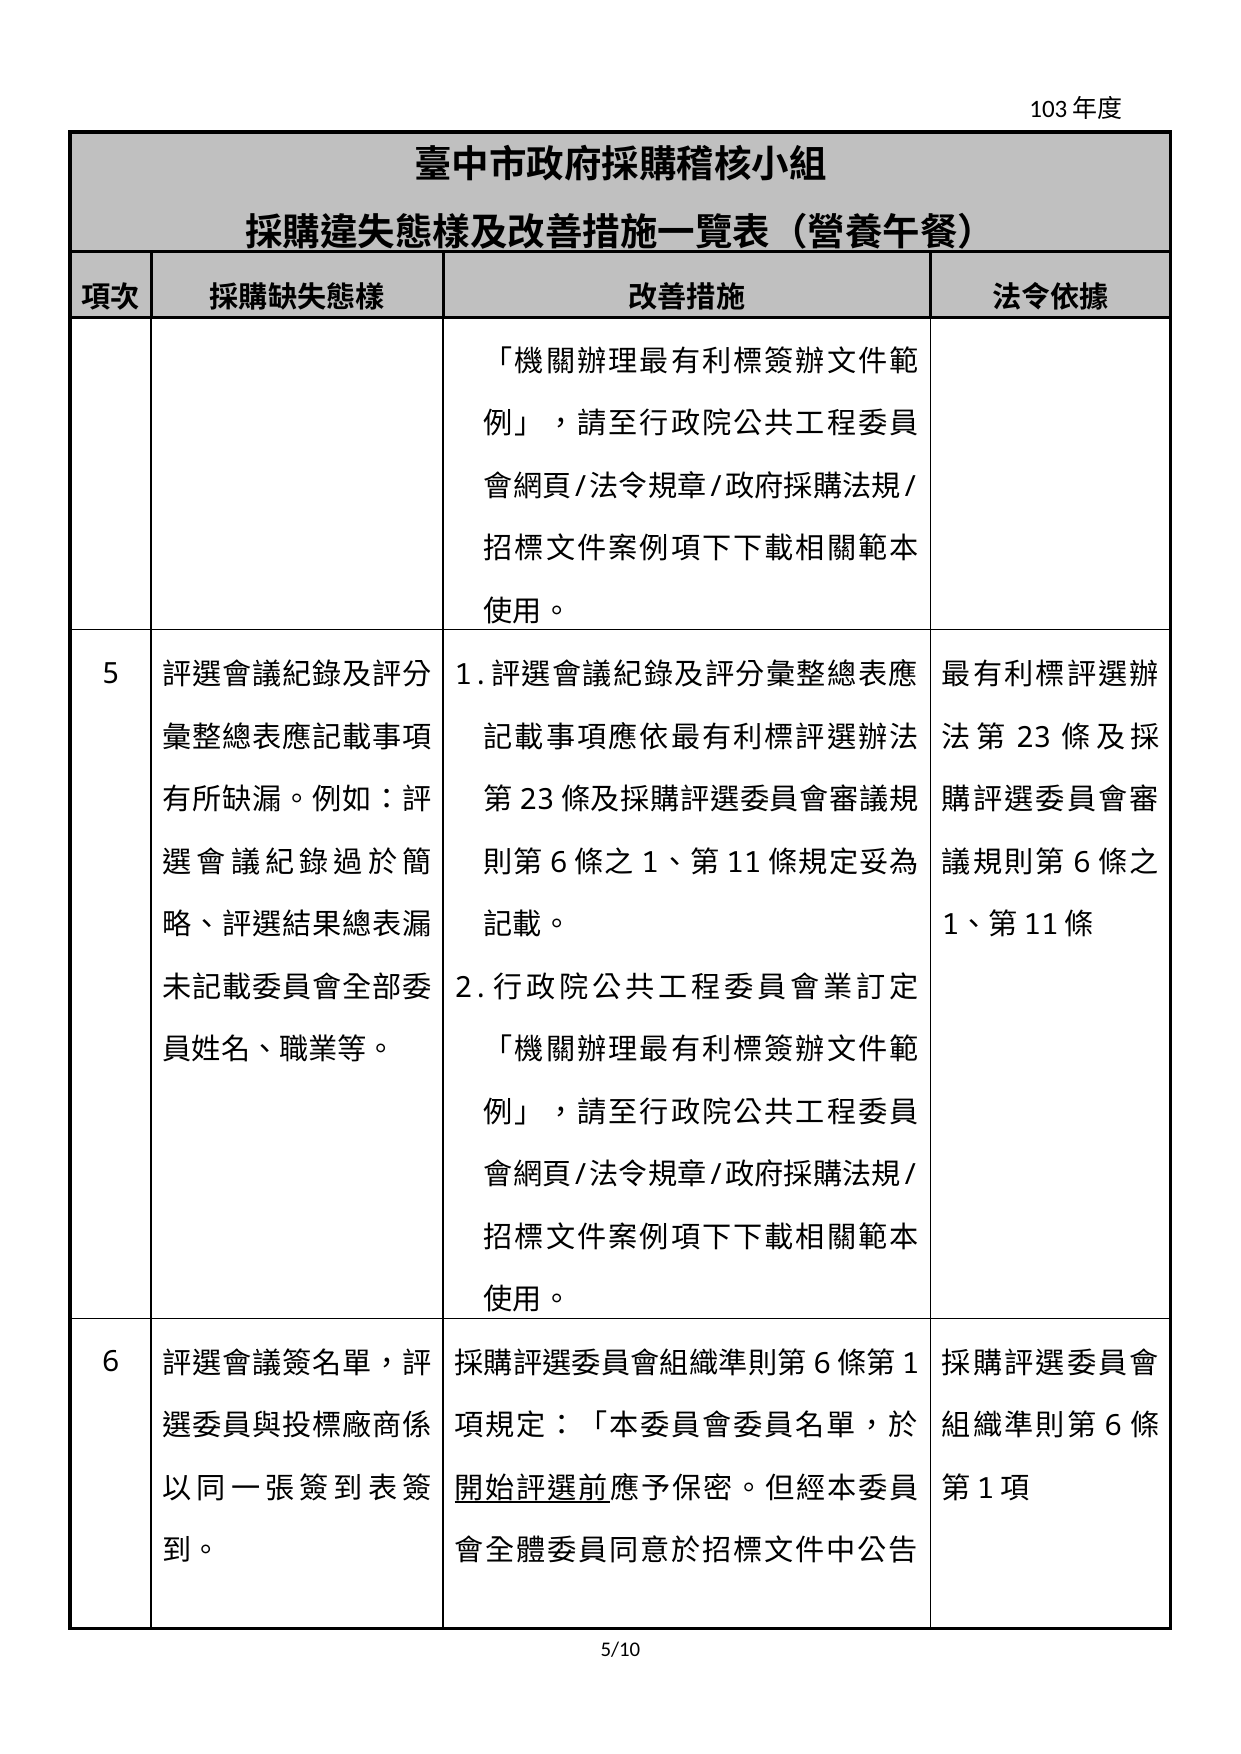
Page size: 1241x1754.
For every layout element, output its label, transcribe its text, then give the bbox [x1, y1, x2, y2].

table_cell 法令依據 [932, 253, 1169, 316]
table_cell 採購缺失態樣 [153, 253, 442, 316]
table_cell 1.評選會議紀錄及評分彙整總表應記載事項應依最有利標評選辦法第23條及採購評選委員會審議規則第6條之1、第11條規定妥為記載。 2.行政院公共工程委員會業訂定「機關辦理最有利標簽辦文件範例」，請至行政院公共工程委員會網頁/法令規章/政府採購法規/招標文件案例項下下載相關範本使用。 [444, 630, 930, 1318]
table_cell [931, 319, 1169, 629]
table_cell 「機關辦理最有利標簽辦文件範例」，請至行政院公共工程委員會網頁/法令規章/政府採購法規/招標文件案例項下下載相關範本使用。 [444, 319, 930, 629]
table_cell 改善措施 [445, 253, 929, 316]
table_cell [152, 319, 442, 629]
table_cell 5 [72, 630, 150, 1318]
table_cell 評選會議紀錄及評分彙整總表應記載事項有所缺漏。例如：評選會議紀錄過於簡略、評選結果總表漏未記載委員會全部委員姓名、職業等。 [152, 630, 442, 1318]
table_cell 最有利標評選辦法第23條及採購評選委員會審議規則第6條之1、第11條 [931, 630, 1169, 1318]
table_cell 採購評選委員會組織準則第6條第1項 [931, 1319, 1169, 1627]
table_cell 評選會議簽名單，評選委員與投標廠商係以同一張簽到表簽到。 [152, 1319, 442, 1627]
table_cell 6 [72, 1319, 150, 1627]
table_cell [72, 319, 150, 629]
table_header 臺中市政府採購稽核小組 採購違失態樣及改善措施一覽表（營養午餐） [72, 134, 1169, 250]
table_cell 項次 [72, 253, 150, 316]
table_cell 採購評選委員會組織準則第6條第1項規定：「本委員會委員名單，於開始評選前應予保密。但經本委員會全體委員同意於招標文件中公告 [444, 1319, 930, 1627]
